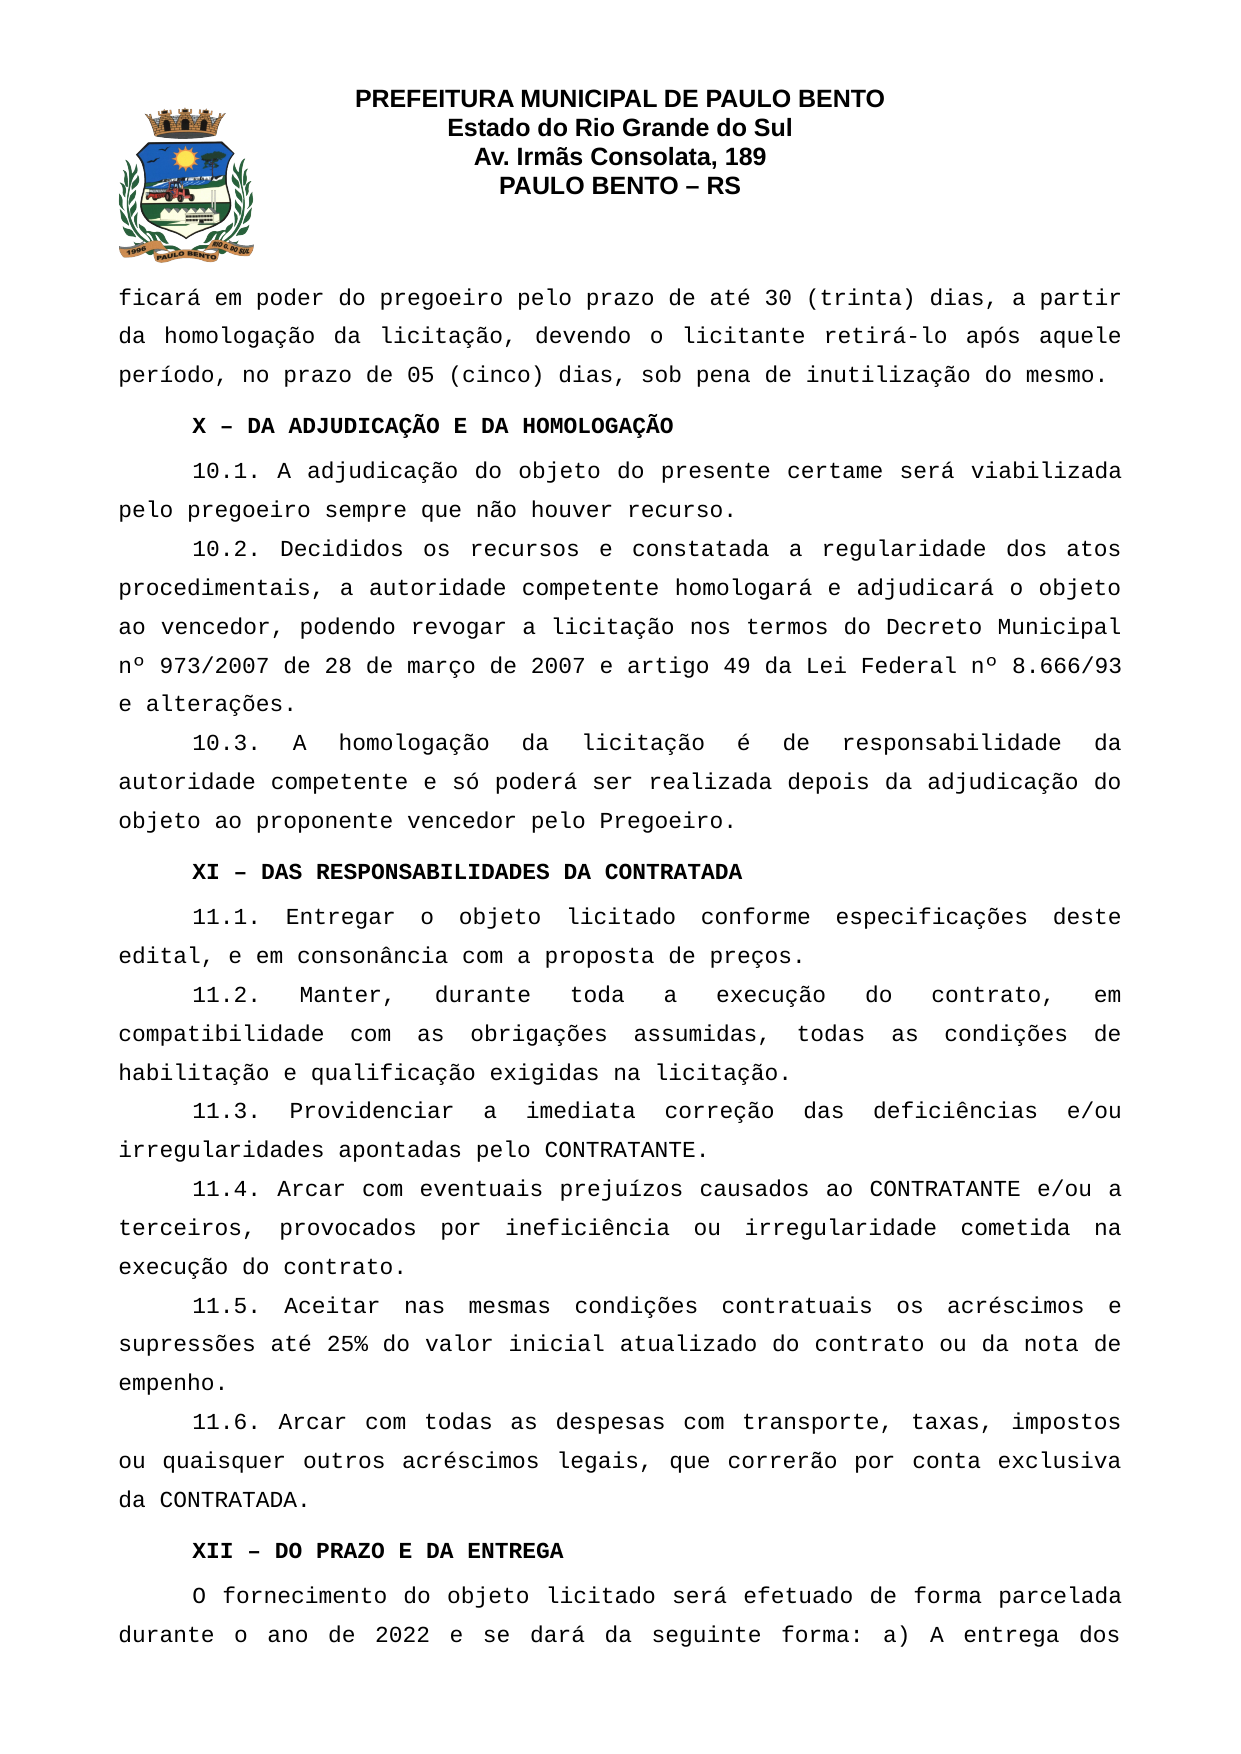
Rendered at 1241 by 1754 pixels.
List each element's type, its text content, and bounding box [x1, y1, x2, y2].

text O fornecimento do objeto licitado será efetuado de forma parcelada durante o ano de 2022 e se dará da seguinte forma: a) A entrega dos [118, 1584, 1122, 1649]
text 11.4. Arcar com eventuais prejuízos causados ao CONTRATANTE e/ou a terceiros, provocados por ineficiência ou irregularidade cometida na execução do contrato. [118, 1177, 1122, 1281]
text ficará em poder do pregoeiro pelo prazo de até 30 (trinta) dias, a partir da homologação da licitação, devendo o licitante retirá-lo após aquele período, no prazo de 05 (cinco) dias, sob pena de inutilização do mesmo. [118, 286, 1122, 389]
text 11.1. Entregar o objeto licitado conforme especificações deste edital, e em consonância com a proposta de preços. [118, 905, 1122, 970]
text 10.1. A adjudicação do objeto do presente certame será viabilizada pelo pregoeiro sempre que não houver recurso. [118, 460, 1122, 524]
text XI – DAS RESPONSABILIDADES DA CONTRATADA [118, 861, 1122, 887]
text X – DA ADJUDICAÇÃO E DA HOMOLOGAÇÃO [118, 415, 1122, 441]
text 11.5. Aceitar nas mesmas condições contratuais os acréscimos e supressões até 25% do valor inicial atualizado do contrato ou da nota de empenho. [118, 1294, 1122, 1398]
text 11.2. Manter, durante toda a execução do contrato, em compatibilidade com as obrigações assumidas, todas as condições de habilitação e qualificação exigidas na licitação. [118, 983, 1122, 1087]
text 11.3. Providenciar a imediata correção das deficiências e/ou irregularidades apontadas pelo CONTRATANTE. [118, 1100, 1122, 1164]
text 10.2. Decididos os recursos e constatada a regularidade dos atos procedimentais, a autoridade competente homologará e adjudicará o objeto ao vencedor, podendo revogar a licitação nos termos do Decreto Municipal nº 973/2007 de 28 de março de 2007 e artigo 49 da Lei Federal nº 8.666/93 e alterações. [118, 537, 1122, 719]
text XII – DO PRAZO E DA ENTREGA [118, 1539, 1122, 1565]
text 11.6. Arcar com todas as despesas com transporte, taxas, impostos ou quaisquer outros acréscimos legais, que correrão por conta exclusiva da CONTRATADA. [118, 1411, 1122, 1514]
text 10.3. A homologação da licitação é de responsabilidade da autoridade competente e só poderá ser realizada depois da adjudicação do objeto ao proponente vencedor pelo Pregoeiro. [118, 732, 1122, 835]
